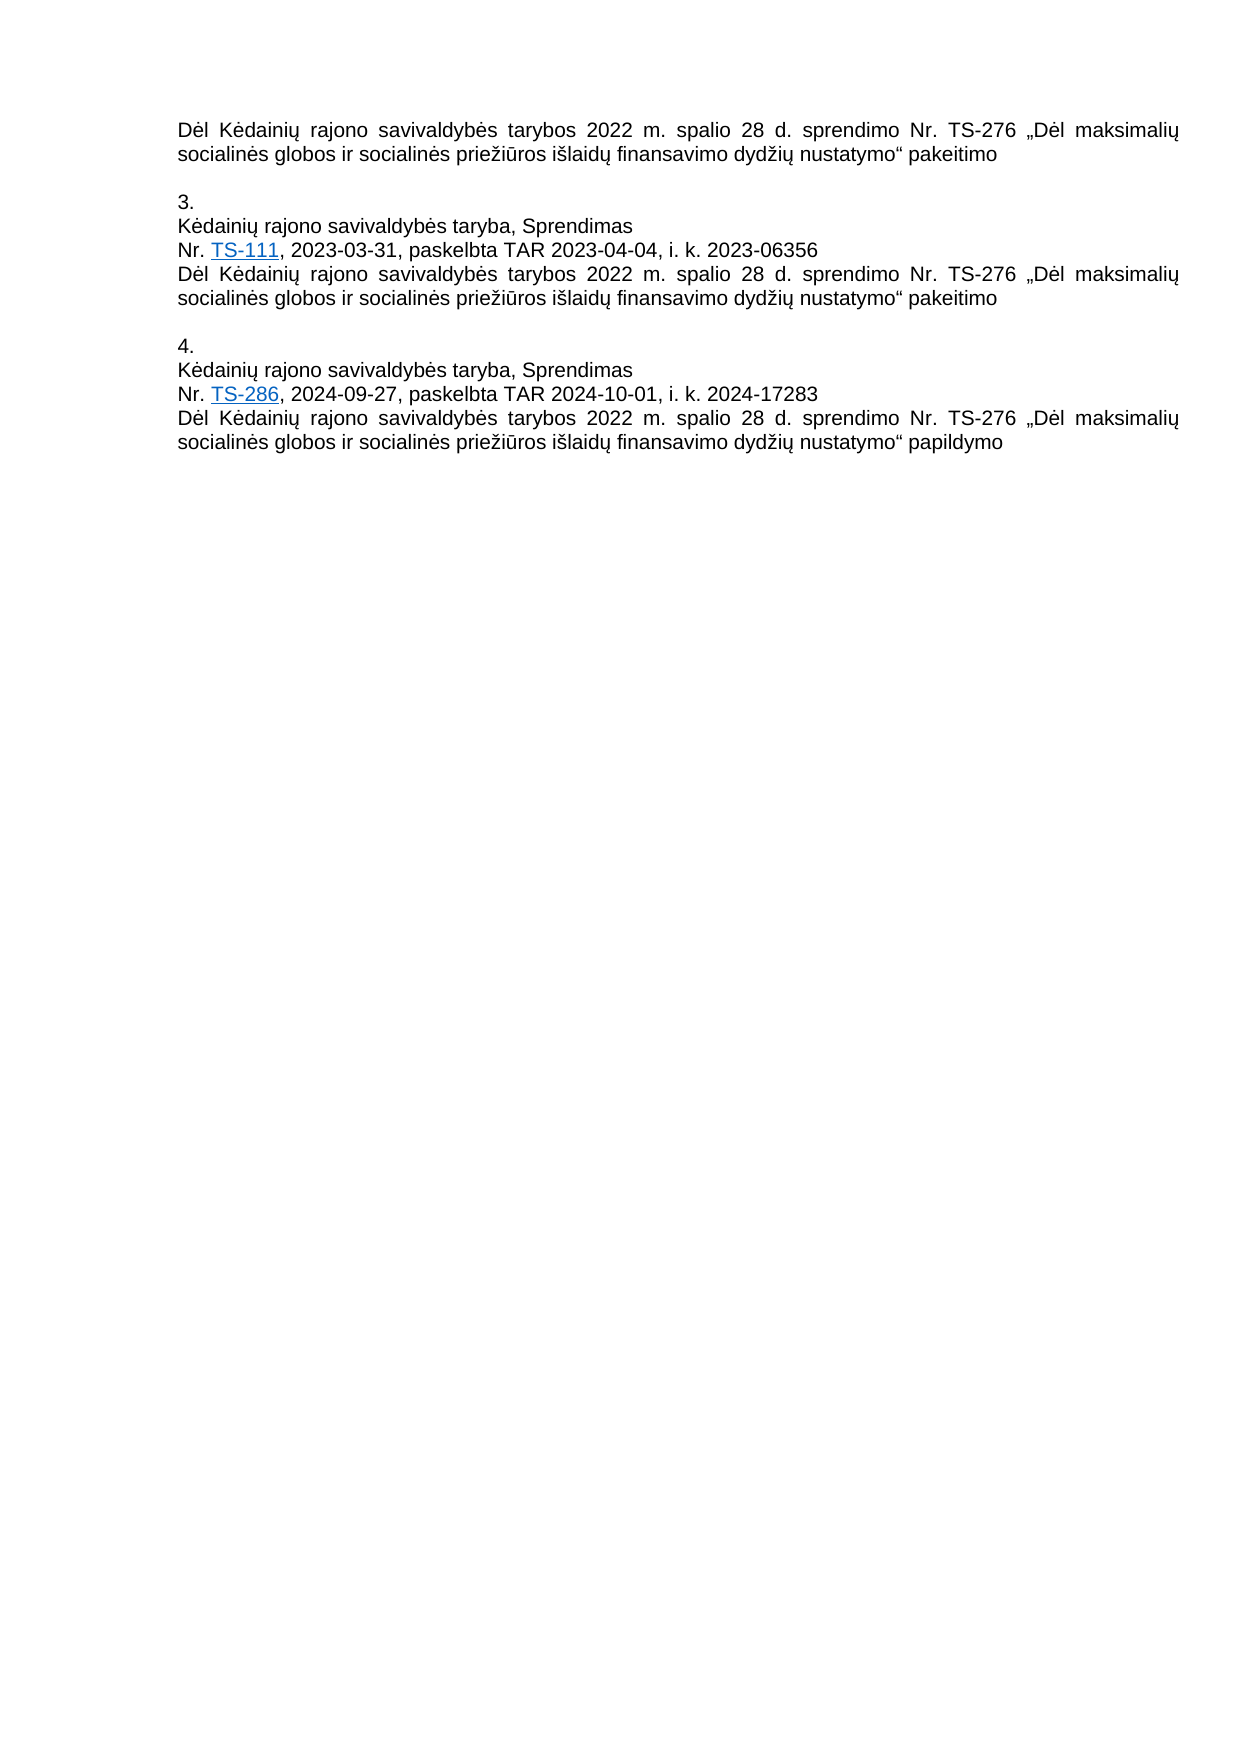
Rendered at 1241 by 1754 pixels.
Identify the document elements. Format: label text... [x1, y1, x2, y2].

text Dėl Kėdainių rajono savivaldybės tarybos 2022 m. spalio 28 d. sprendimo Nr. TS-276 „Dėl maksimalių socialinės globos ir socialinės priežiūros išlaidų finansavimo dydžių nustatymo“ pakeitimo [177, 118, 1181, 166]
text 3. [177, 190, 1181, 214]
text 4. [177, 334, 1181, 358]
text Kėdainių rajono savivaldybės taryba, Sprendimas [177, 358, 1181, 382]
text Dėl Kėdainių rajono savivaldybės tarybos 2022 m. spalio 28 d. sprendimo Nr. TS-276 „Dėl maksimalių socialinės globos ir socialinės priežiūros išlaidų finansavimo dydžių nustatymo“ papildymo [177, 406, 1181, 453]
text Kėdainių rajono savivaldybės taryba, Sprendimas [177, 214, 1181, 238]
text Nr. TS-111, 2023-03-31, paskelbta TAR 2023-04-04, i. k. 2023-06356 [177, 238, 1181, 262]
text Dėl Kėdainių rajono savivaldybės tarybos 2022 m. spalio 28 d. sprendimo Nr. TS-276 „Dėl maksimalių socialinės globos ir socialinės priežiūros išlaidų finansavimo dydžių nustatymo“ pakeitimo [177, 262, 1181, 310]
text Nr. TS-286, 2024-09-27, paskelbta TAR 2024-10-01, i. k. 2024-17283 [177, 382, 1181, 406]
